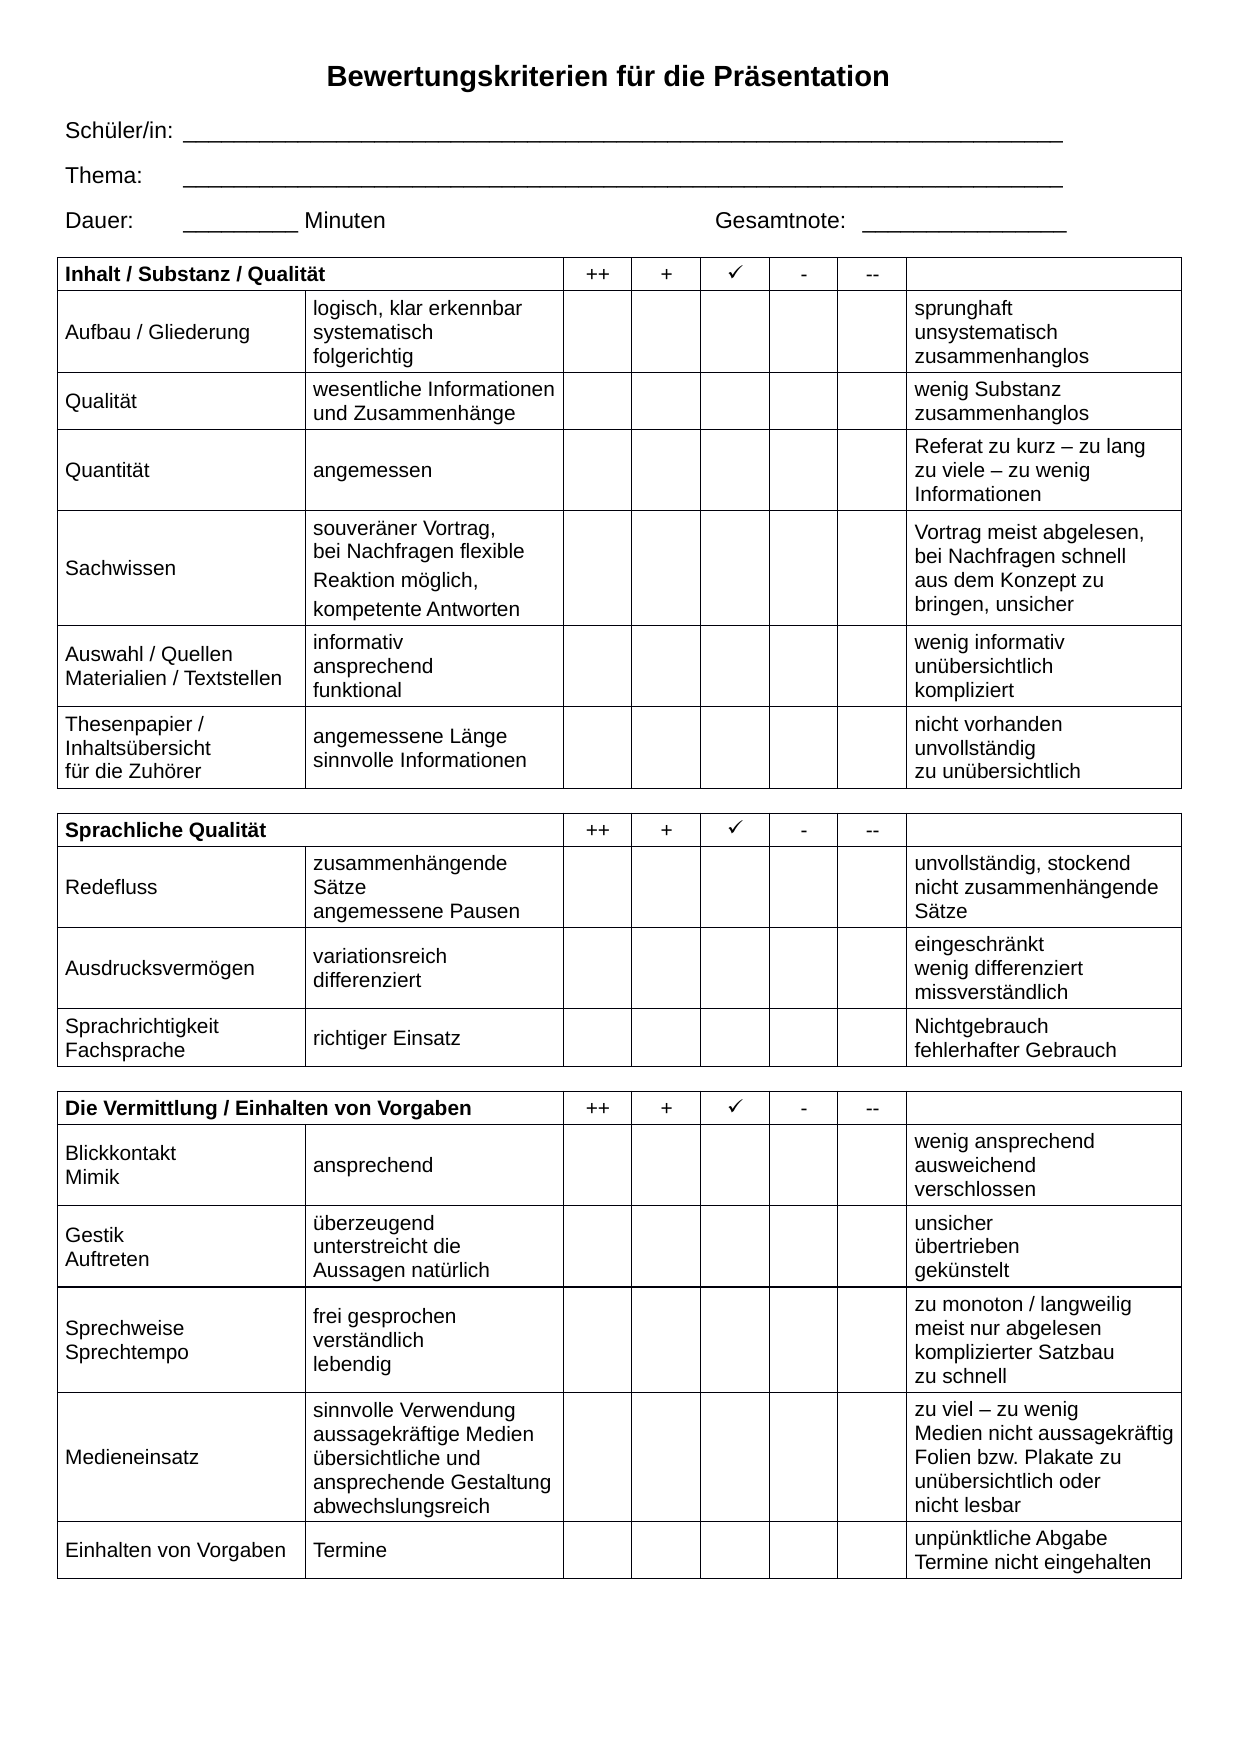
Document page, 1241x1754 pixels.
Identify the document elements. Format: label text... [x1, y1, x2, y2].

table_cell Thesenpapier / Inhaltsübersicht für die Zuhörer [58, 707, 305, 787]
table_cell [564, 373, 631, 429]
table_cell [838, 373, 906, 429]
table_header  [701, 258, 769, 290]
table_cell Sachwissen [58, 511, 305, 625]
table_cell [770, 1522, 837, 1578]
table_cell [564, 1288, 631, 1392]
table_cell + [632, 814, 700, 846]
table_cell eingeschränkt wenig differenziert missverständlich [907, 928, 1181, 1008]
table_cell Auswahl / Quellen Materialien / Textstellen [58, 626, 305, 706]
table_cell ++ [564, 1092, 631, 1124]
table_cell Medieneinsatz [58, 1393, 305, 1521]
table_cell angemessen [306, 430, 563, 510]
table_cell [838, 626, 906, 706]
table_cell [701, 511, 769, 625]
table_cell  [701, 814, 769, 846]
table_cell unvollständig, stockend nicht zusammenhängende Sätze [907, 847, 1181, 927]
table_cell Die Vermittlung / Einhalten von Vorgaben [58, 1092, 563, 1124]
table_cell [838, 1009, 906, 1066]
table_cell Nichtgebrauch fehlerhafter Gebrauch [907, 1009, 1181, 1066]
table_cell [632, 1288, 700, 1392]
table_cell Quantität [58, 430, 305, 510]
table_cell [701, 373, 769, 429]
table_cell unpünktliche Abgabe Termine nicht eingehalten [907, 1522, 1181, 1578]
table_cell souveräner Vortrag, bei Nachfragen flexible Reaktion möglich, kompetente Antworten [306, 511, 563, 625]
table_cell [838, 1522, 906, 1578]
table_cell [770, 291, 837, 372]
table_cell [564, 1206, 631, 1286]
table_cell [701, 430, 769, 510]
table_cell [564, 707, 631, 787]
table_cell [838, 1125, 906, 1205]
table_cell zu monoton / langweilig meist nur abgelesen komplizierter Satzbau zu schnell [907, 1288, 1181, 1392]
table_cell [701, 1288, 769, 1392]
table_header - [770, 258, 837, 290]
table_header Inhalt / Substanz / Qualität [58, 258, 563, 290]
table_cell [838, 1393, 906, 1521]
table_cell [907, 814, 1181, 846]
text Schüler/in: _____________________________________________________________________ [65, 117, 1152, 143]
table_cell [57, 1067, 1182, 1091]
table_cell [701, 1125, 769, 1205]
table_cell [564, 847, 631, 927]
table_header ++ [564, 258, 631, 290]
table_cell [838, 847, 906, 927]
table_cell Termine [306, 1522, 563, 1578]
table_cell sinnvolle Verwendung aussagekräftige Medien übersichtliche und ansprechende Gestaltung abwechslungsreich [306, 1393, 563, 1521]
table_cell [632, 1393, 700, 1521]
table_cell [564, 1009, 631, 1066]
table_cell Vortrag meist abgelesen, bei Nachfragen schnell aus dem Konzept zu bringen, unsicher [907, 511, 1181, 625]
table_cell [564, 626, 631, 706]
table_cell Aufbau / Gliederung [58, 291, 305, 372]
table_cell [838, 1206, 906, 1286]
table_cell [632, 626, 700, 706]
table_cell variationsreich differenziert [306, 928, 563, 1008]
table_cell [632, 291, 700, 372]
table_cell [564, 511, 631, 625]
table_cell [564, 928, 631, 1008]
table_cell ++ [564, 814, 631, 846]
table_cell Blickkontakt Mimik [58, 1125, 305, 1205]
table_cell [632, 847, 700, 927]
table_cell [701, 847, 769, 927]
table_cell angemessene Länge sinnvolle Informationen [306, 707, 563, 787]
table_cell [701, 291, 769, 372]
table_cell [770, 1288, 837, 1392]
table_cell [838, 707, 906, 787]
table_cell [632, 511, 700, 625]
table_cell [770, 1206, 837, 1286]
table_cell Gestik Auftreten [58, 1206, 305, 1286]
table_cell zusammenhängende Sätze angemessene Pausen [306, 847, 563, 927]
table_cell [564, 291, 631, 372]
table_cell wenig ansprechend ausweichend verschlossen [907, 1125, 1181, 1205]
table_cell [632, 928, 700, 1008]
table_cell [632, 1009, 700, 1066]
table_cell Ausdrucksvermögen [58, 928, 305, 1008]
table_cell - [770, 1092, 837, 1124]
table_cell Sprachliche Qualität [58, 814, 563, 846]
table_cell [701, 1206, 769, 1286]
table_cell [632, 373, 700, 429]
table_cell [701, 707, 769, 787]
table_cell [838, 430, 906, 510]
table_cell [770, 511, 837, 625]
table_cell [632, 1206, 700, 1286]
table_cell [632, 707, 700, 787]
table_cell [838, 511, 906, 625]
table_header + [632, 258, 700, 290]
table_cell [701, 928, 769, 1008]
table_cell [770, 626, 837, 706]
text Bewertungskriterien für die Präsentation [65, 59, 1152, 93]
table_cell wesentliche Informationen und Zusammenhänge [306, 373, 563, 429]
table_cell [907, 1092, 1181, 1124]
table_cell [838, 1288, 906, 1392]
table_cell Redefluss [58, 847, 305, 927]
table_cell [838, 291, 906, 372]
table_cell richtiger Einsatz [306, 1009, 563, 1066]
table_cell sprunghaft unsystematisch zusammenhanglos [907, 291, 1181, 372]
table_cell [770, 928, 837, 1008]
table_cell Sprechweise Sprechtempo [58, 1288, 305, 1392]
table_cell wenig Substanz zusammenhanglos [907, 373, 1181, 429]
table_cell informativ ansprechend funktional [306, 626, 563, 706]
table_header [907, 258, 1181, 290]
table_cell ansprechend [306, 1125, 563, 1205]
table_header -- [838, 258, 906, 290]
table_cell [701, 1393, 769, 1521]
table_cell Referat zu kurz – zu lang zu viele – zu wenig Informationen [907, 430, 1181, 510]
table_cell [838, 928, 906, 1008]
table_cell [770, 1009, 837, 1066]
text Dauer: _________ Minuten Gesamtnote: ________________ [65, 207, 1152, 233]
table_cell [701, 626, 769, 706]
table_cell überzeugend unterstreicht die Aussagen natürlich [306, 1206, 563, 1286]
table_cell -- [838, 814, 906, 846]
table_cell [632, 1522, 700, 1578]
table_cell [701, 1009, 769, 1066]
text Thema: _____________________________________________________________________ [65, 162, 1152, 188]
table_cell Sprachrichtigkeit Fachsprache [58, 1009, 305, 1066]
table_cell [770, 430, 837, 510]
table_cell unsicher übertrieben gekünstelt [907, 1206, 1181, 1286]
table_cell logisch, klar erkennbar systematisch folgerichtig [306, 291, 563, 372]
table_cell Einhalten von Vorgaben [58, 1522, 305, 1578]
table_cell [564, 430, 631, 510]
table_cell [564, 1393, 631, 1521]
table_cell nicht vorhanden unvollständig zu unübersichtlich [907, 707, 1181, 787]
table_cell [57, 789, 1182, 812]
table_cell [632, 430, 700, 510]
table_cell [564, 1125, 631, 1205]
table_cell [770, 1125, 837, 1205]
table_cell wenig informativ unübersichtlich kompliziert [907, 626, 1181, 706]
table_cell [770, 373, 837, 429]
table_cell zu viel – zu wenig Medien nicht aussagekräftig Folien bzw. Plakate zu unübersichtlich oder nicht lesbar [907, 1393, 1181, 1521]
table_cell [701, 1522, 769, 1578]
table_cell [770, 1393, 837, 1521]
table_cell [632, 1125, 700, 1205]
table_cell -- [838, 1092, 906, 1124]
table_cell  [701, 1092, 769, 1124]
table_cell - [770, 814, 837, 846]
table_cell frei gesprochen verständlich lebendig [306, 1288, 563, 1392]
table_cell [770, 707, 837, 787]
table_cell [564, 1522, 631, 1578]
table_cell Qualität [58, 373, 305, 429]
table_cell + [632, 1092, 700, 1124]
table_cell [770, 847, 837, 927]
